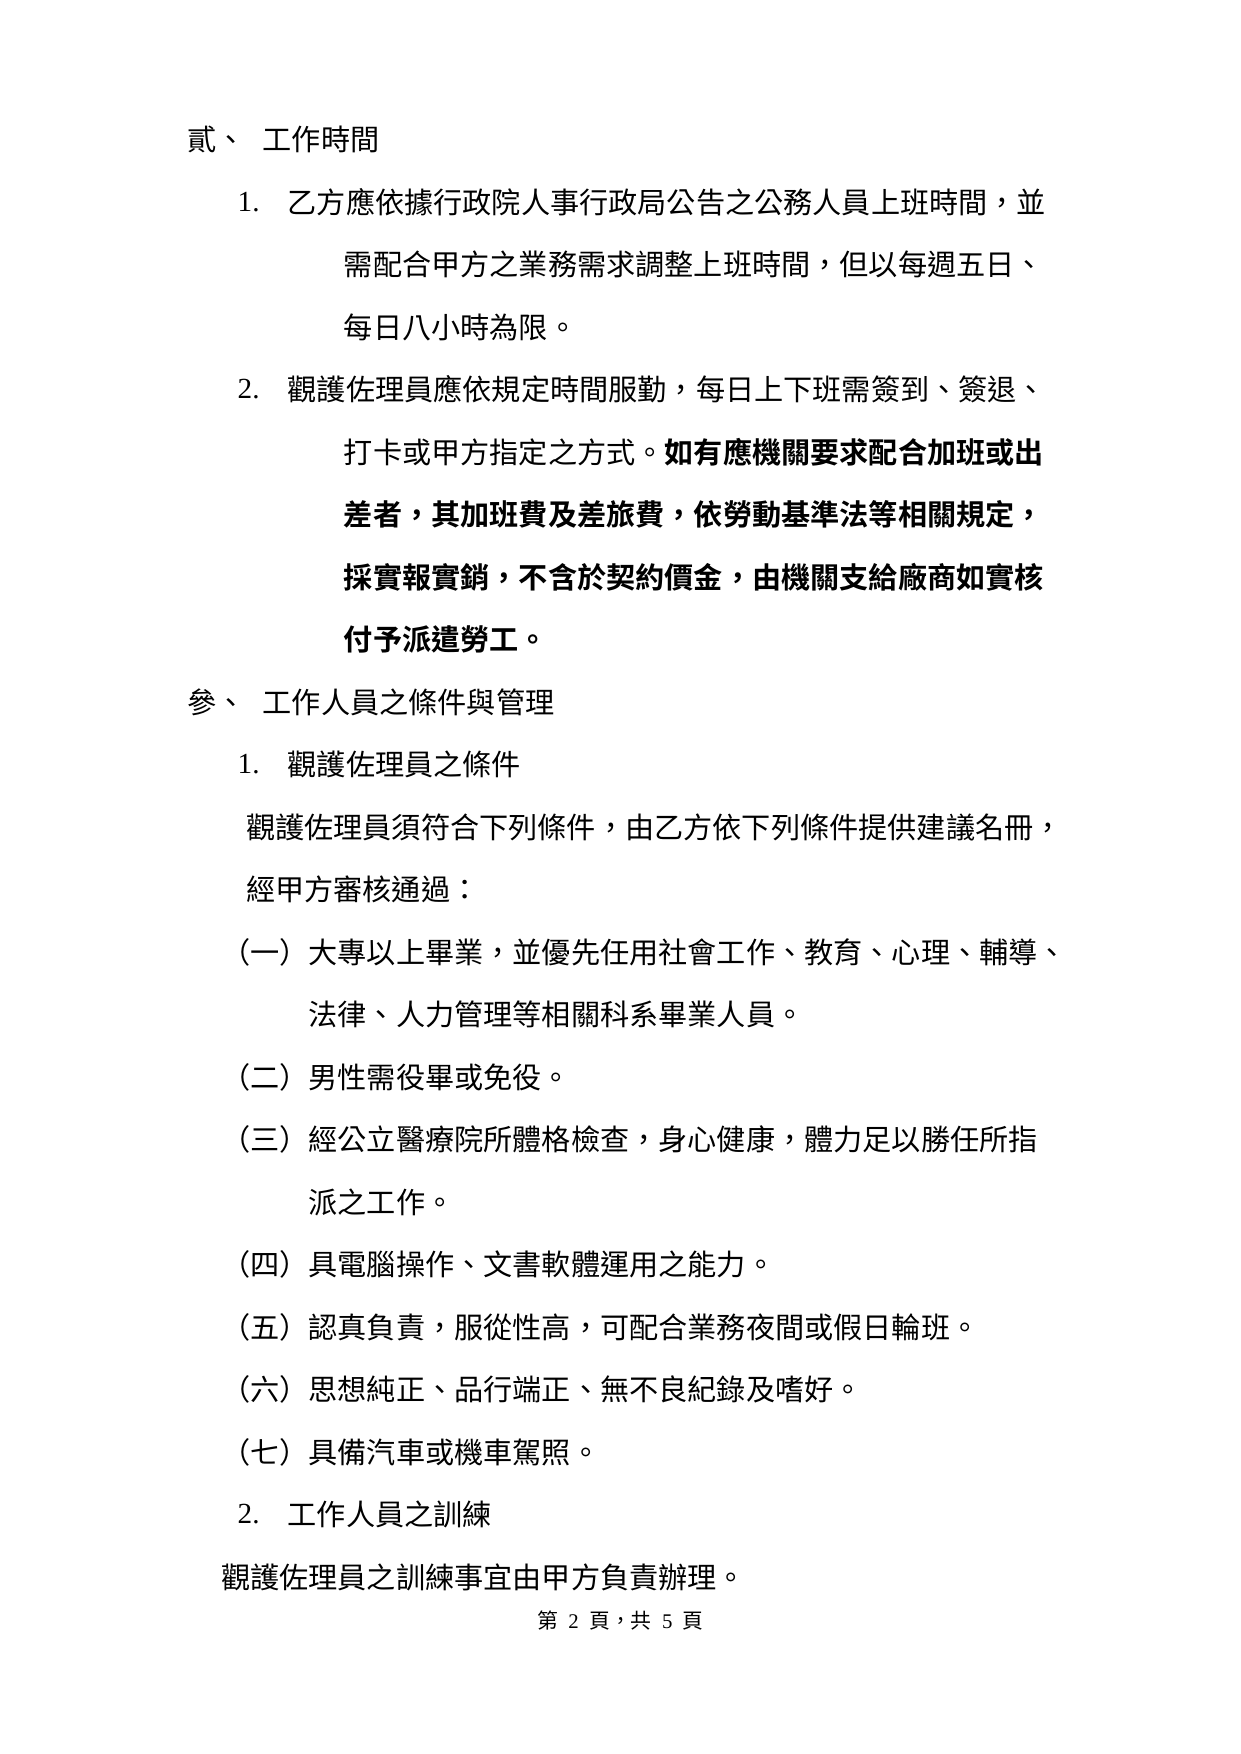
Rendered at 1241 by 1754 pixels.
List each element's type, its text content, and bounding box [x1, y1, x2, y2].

text （四）具電腦操作、文書軟體運用之能力。 [221, 1221, 1053, 1284]
list 工作人員之條件與管理 [187, 659, 1053, 721]
list 工作時間 [187, 96, 1053, 159]
list 觀護佐理員應依規定時間服勤，每日上下班需簽到、簽退、打卡或甲方指定之方式。如有應機關要求配合加班或出差者，其加班費及差旅費，依勞動基準法等相關規定，採實報實銷，不含於契約價金，由機關支給廠商如實核付予派遣勞工。 [237, 346, 1053, 659]
list 工作人員之訓練 [237, 1471, 1053, 1534]
text （三）經公立醫療院所體格檢查，身心健康，體力足以勝任所指派之工作。 [221, 1096, 1053, 1221]
list 觀護佐理員之條件 [237, 721, 1053, 784]
text （七）具備汽車或機車駕照。 [221, 1409, 1053, 1471]
text （一）大專以上畢業，並優先任用社會工作、教育、心理、輔導、法律、人力管理等相關科系畢業人員。 [221, 909, 1053, 1034]
text （二）男性需役畢或免役。 [221, 1034, 1053, 1096]
text （五）認真負責，服從性高，可配合業務夜間或假日輪班。 [221, 1284, 1053, 1346]
text 觀護佐理員之訓練事宜由甲方負責辦理。 [221, 1534, 1053, 1596]
text 觀護佐理員須符合下列條件，由乙方依下列條件提供建議名冊，經甲方審核通過： [246, 784, 1053, 909]
text （六）思想純正、品行端正、無不良紀錄及嗜好。 [221, 1346, 1053, 1409]
list 乙方應依據行政院人事行政局公告之公務人員上班時間，並需配合甲方之業務需求調整上班時間，但以每週五日、每日八小時為限。 [237, 159, 1053, 346]
